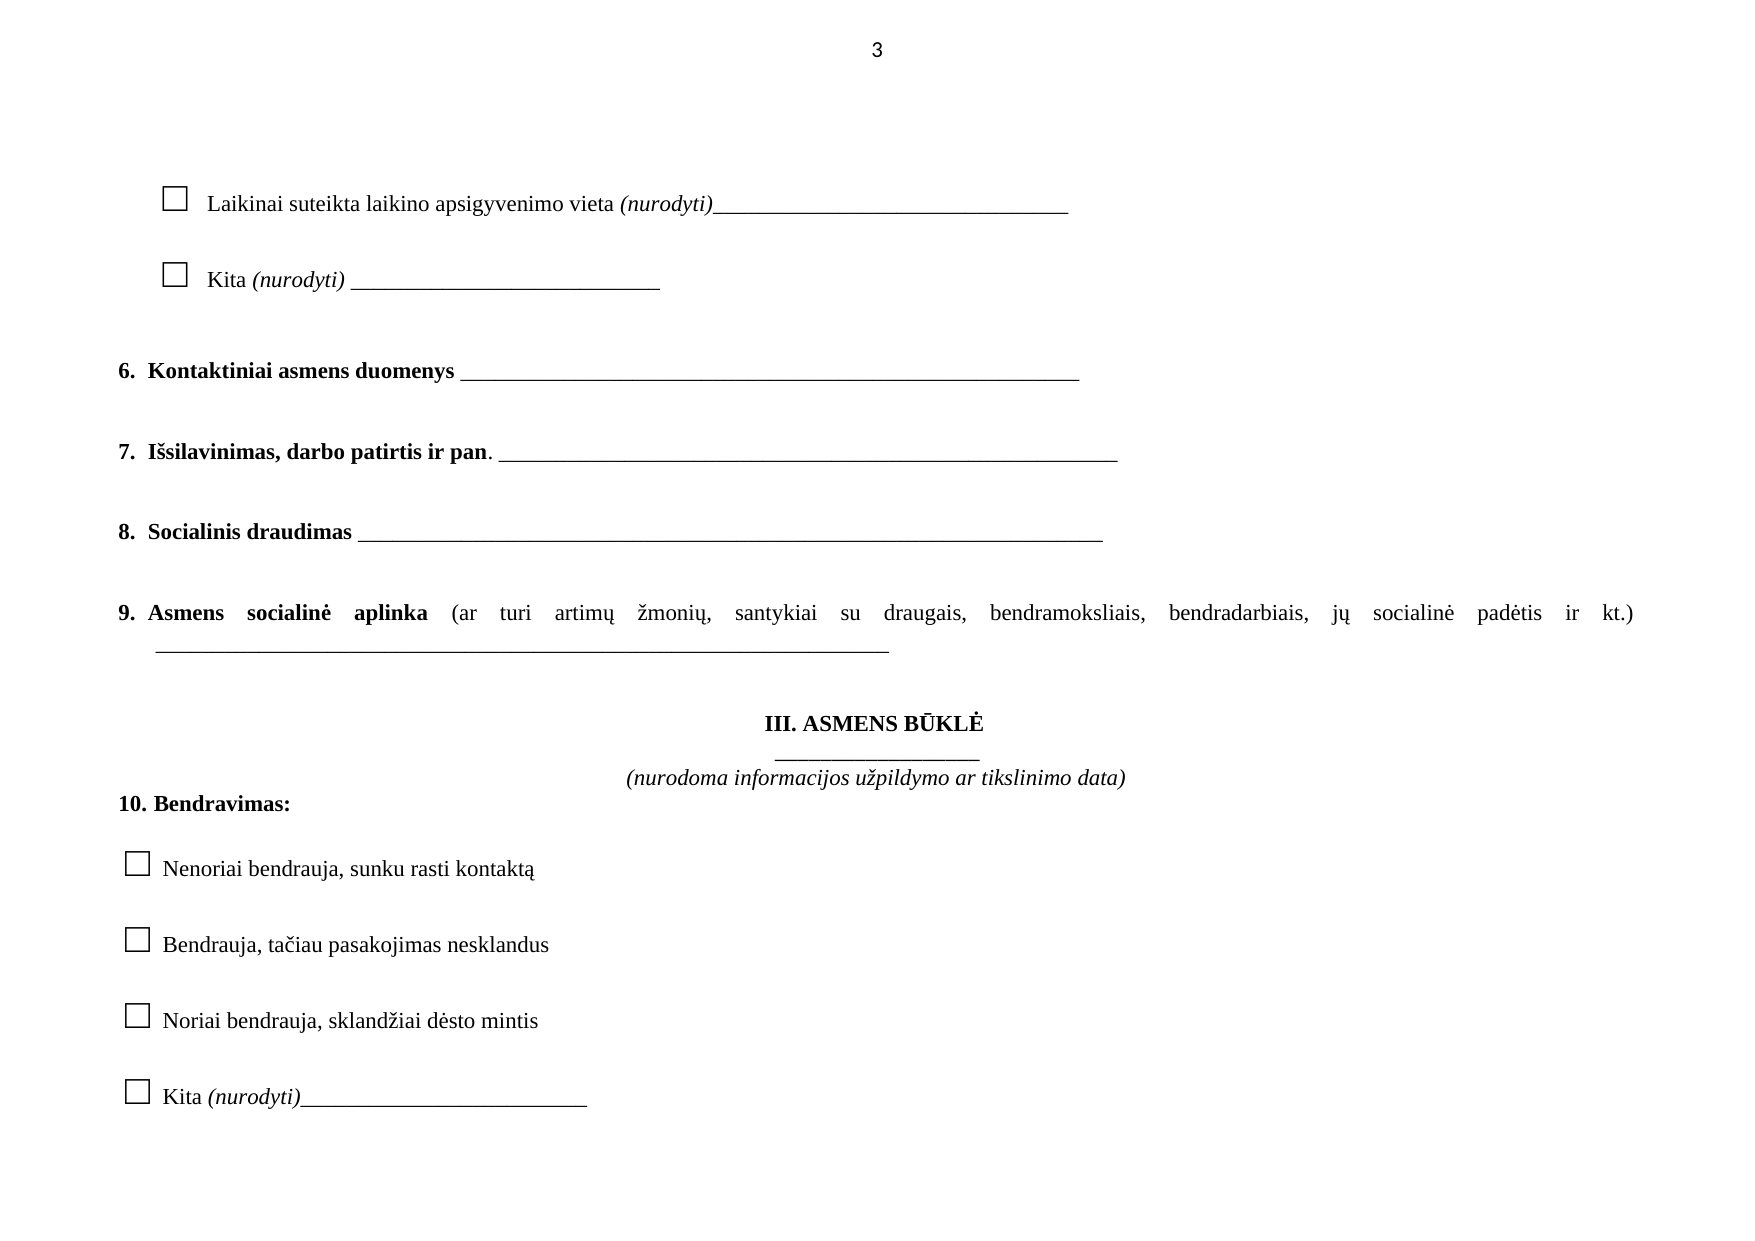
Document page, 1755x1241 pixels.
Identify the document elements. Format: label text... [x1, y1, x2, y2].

text 9. Asmens socialinė aplinka (ar turi artimų žmonių, santykiai su draugais, bendramoksliais, bendradarbiais, jų socialinė padėtis ir kt.) ________________________________________________________________ [118, 599, 1636, 656]
text □ Bendrauja, tačiau pasakojimas nesklandus [125, 918, 1636, 965]
text III. ASMENS BŪKLĖ [118, 710, 1636, 736]
text __________________ [118, 736, 1636, 764]
text □ Kita (nurodyti)_________________________ [125, 1069, 1636, 1117]
text 7. Išsilavinimas, darbo patirtis ir pan. ______________________________________________________ [118, 438, 1636, 464]
text 10. Bendravimas: [118, 790, 1636, 817]
text □ Laikinai suteikta laikino apsigyvenimo vieta (nurodyti)_______________________________ [162, 177, 1636, 224]
text 6. Kontaktiniai asmens duomenys ______________________________________________________ [118, 357, 1636, 384]
text □ Kita (nurodyti) ___________________________ [162, 253, 1636, 300]
text 8. Socialinis draudimas _________________________________________________________________ [118, 518, 1636, 545]
text □ Nenoriai bendrauja, sunku rasti kontaktą [125, 842, 1636, 889]
text (nurodoma informacijos užpildymo ar tikslinimo data) [118, 764, 1636, 790]
text □ Noriai bendrauja, sklandžiai dėsto mintis [125, 994, 1636, 1041]
